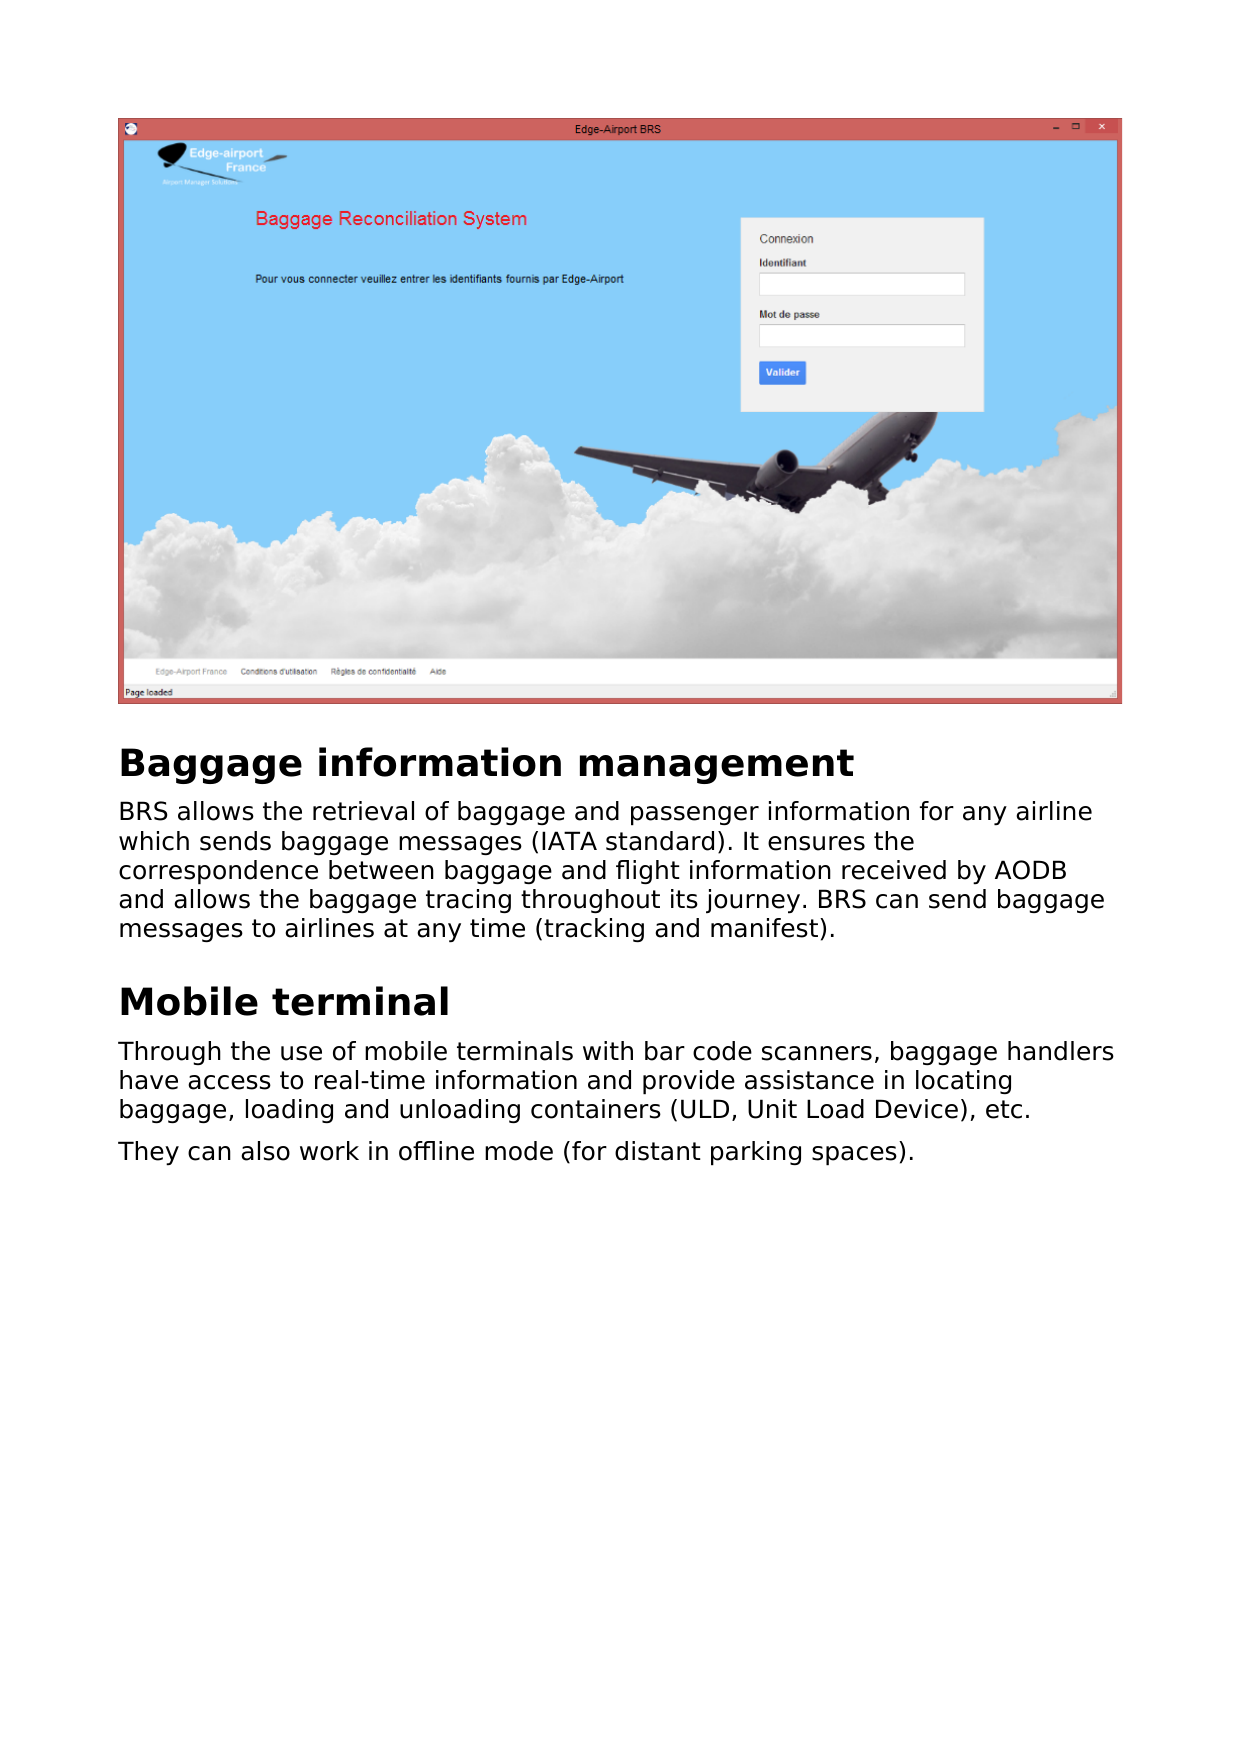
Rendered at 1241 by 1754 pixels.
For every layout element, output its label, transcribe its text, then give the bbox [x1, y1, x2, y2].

text BRS allows the retrieval of baggage and passenger information for any airline which sends baggage messages (IATA standard). It ensures the correspondence between baggage and flight information received by AODB and allows the baggage tracing throughout its journey. BRS can send baggage messages to airlines at any time (tracking and manifest). [118, 797, 1122, 943]
text They can also work in offline mode (for distant parking spaces). [118, 1137, 1122, 1166]
subtitle Baggage information management [118, 741, 1122, 785]
subtitle Mobile terminal [118, 981, 1122, 1024]
picture [118, 118, 1123, 704]
text Through the use of mobile terminals with bar code scanners, baggage handlers have access to real-time information and provide assistance in locating baggage, loading and unloading containers (ULD, Unit Load Device), etc. [118, 1037, 1122, 1124]
